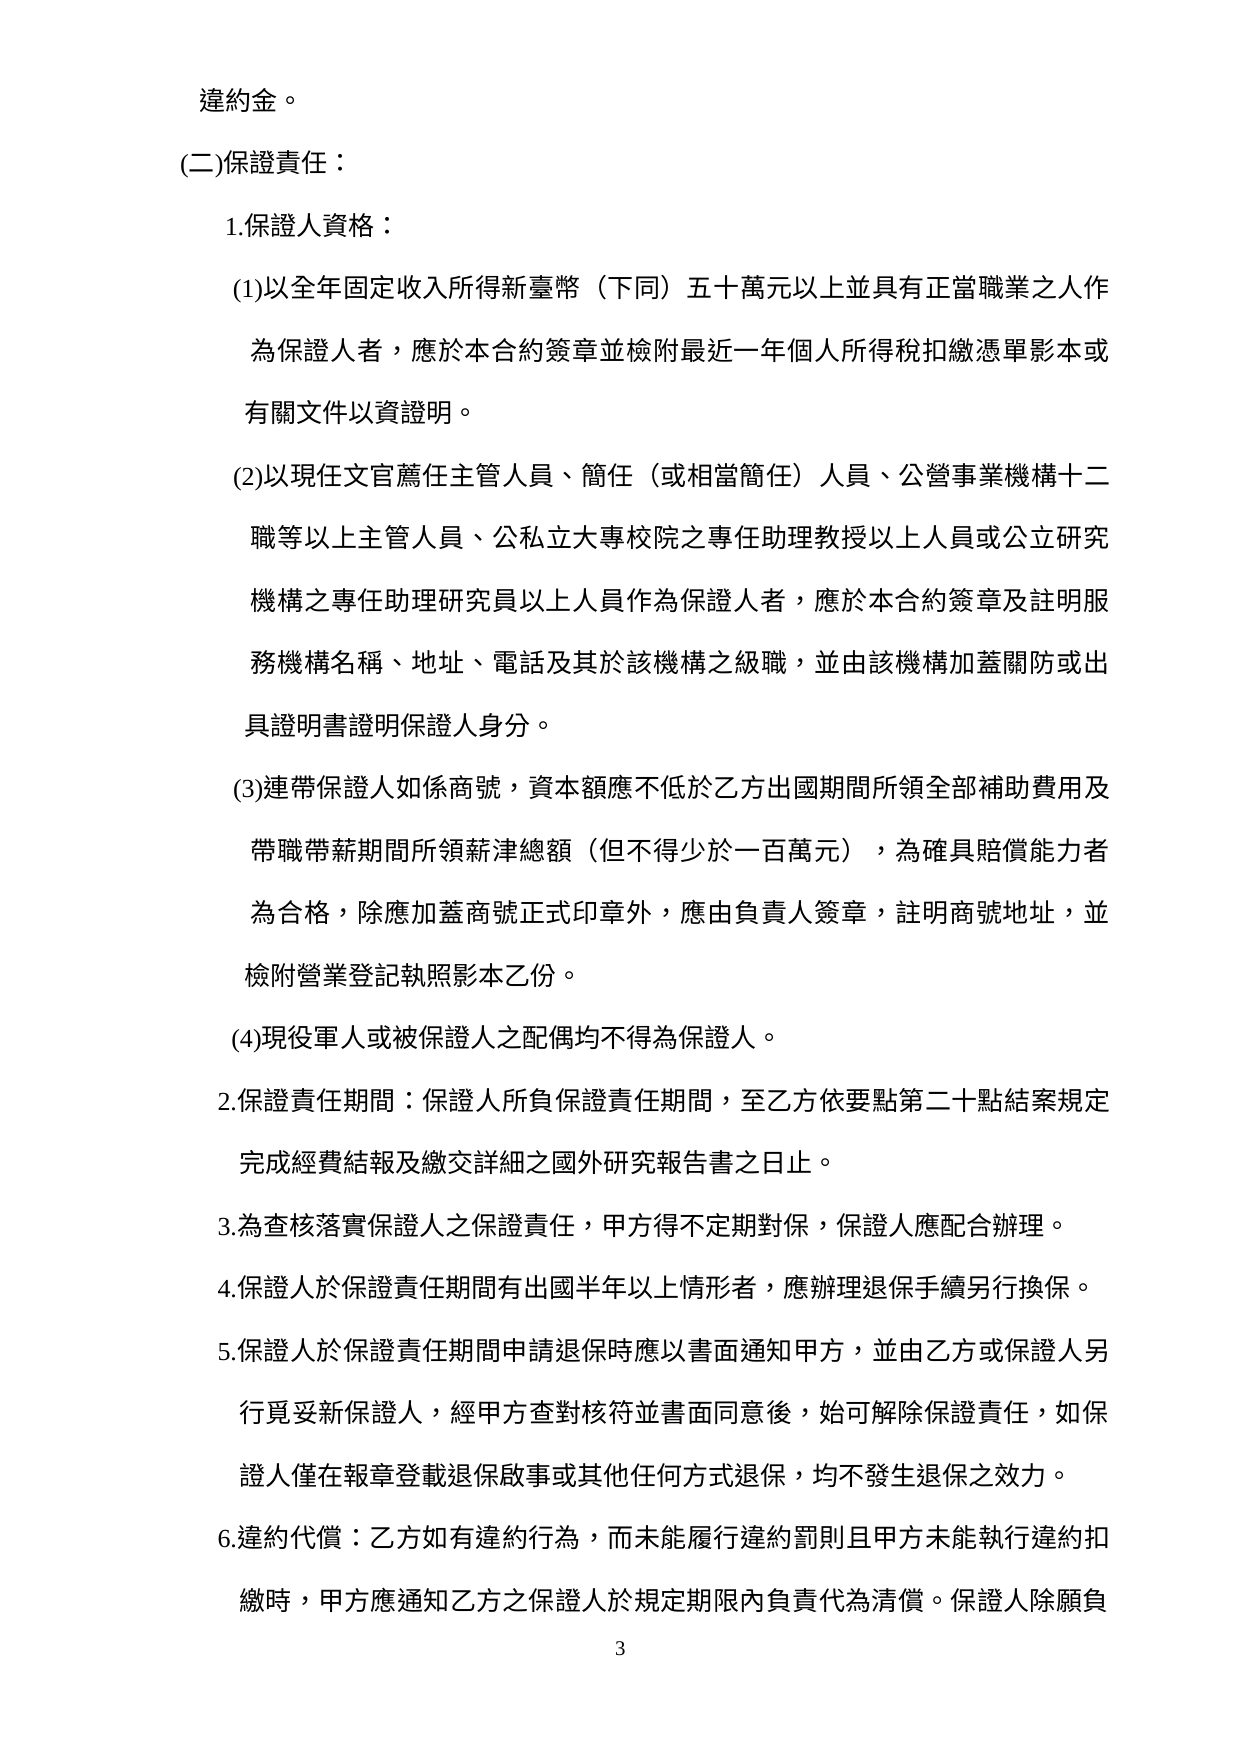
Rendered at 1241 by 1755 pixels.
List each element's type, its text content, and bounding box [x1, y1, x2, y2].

text 1.保證人資格： [205, 182, 1110, 245]
text 違約金。 [180, 57, 1110, 120]
text (1)以全年固定收入所得新臺幣（下同）五十萬元以上並具有正當職業之人作 為保證人者，應於本合約簽章並檢附最近一年個人所得稅扣繳憑單影本或 有關文件以資證明。 [205, 245, 1110, 432]
text (3)連帶保證人如係商號，資本額應不低於乙方出國期間所領全部補助費用及 帶職帶薪期間所領薪津總額（但不得少於一百萬元），為確具賠償能力者 為合格，除應加蓋商號正式印章外，應由負責人簽章，註明商號地址，並 檢附營業登記執照影本乙份。 [205, 745, 1110, 995]
text 4.保證人於保證責任期間有出國半年以上情形者，應辦理退保手續另行換保。 [217, 1245, 1110, 1307]
text 3.為查核落實保證人之保證責任，甲方得不定期對保，保證人應配合辦理。 [217, 1182, 1110, 1245]
text (4)現役軍人或被保證人之配偶均不得為保證人。 [205, 995, 1110, 1057]
text (二)保證責任： [180, 120, 1110, 182]
text 2.保證責任期間：保證人所負保證責任期間，至乙方依要點第二十點結案規定完成經費結報及繳交詳細之國外研究報告書之日止。 [217, 1057, 1110, 1182]
text 6.違約代償：乙方如有違約行為，而未能履行違約罰則且甲方未能執行違約扣繳時，甲方應通知乙方之保證人於規定期限內負責代為清償。保證人除願負 [217, 1495, 1110, 1620]
text 5.保證人於保證責任期間申請退保時應以書面通知甲方，並由乙方或保證人另行覓妥新保證人，經甲方查對核符並書面同意後，始可解除保證責任，如保證人僅在報章登載退保啟事或其他任何方式退保，均不發生退保之效力。 [217, 1307, 1110, 1495]
text (2)以現任文官薦任主管人員、簡任（或相當簡任）人員、公營事業機構十二 職等以上主管人員、公私立大專校院之專任助理教授以上人員或公立研究 機構之專任助理研究員以上人員作為保證人者，應於本合約簽章及註明服 務機構名稱、地址、電話及其於該機構之級職，並由該機構加蓋關防或出 具證明書證明保證人身分。 [205, 432, 1110, 745]
